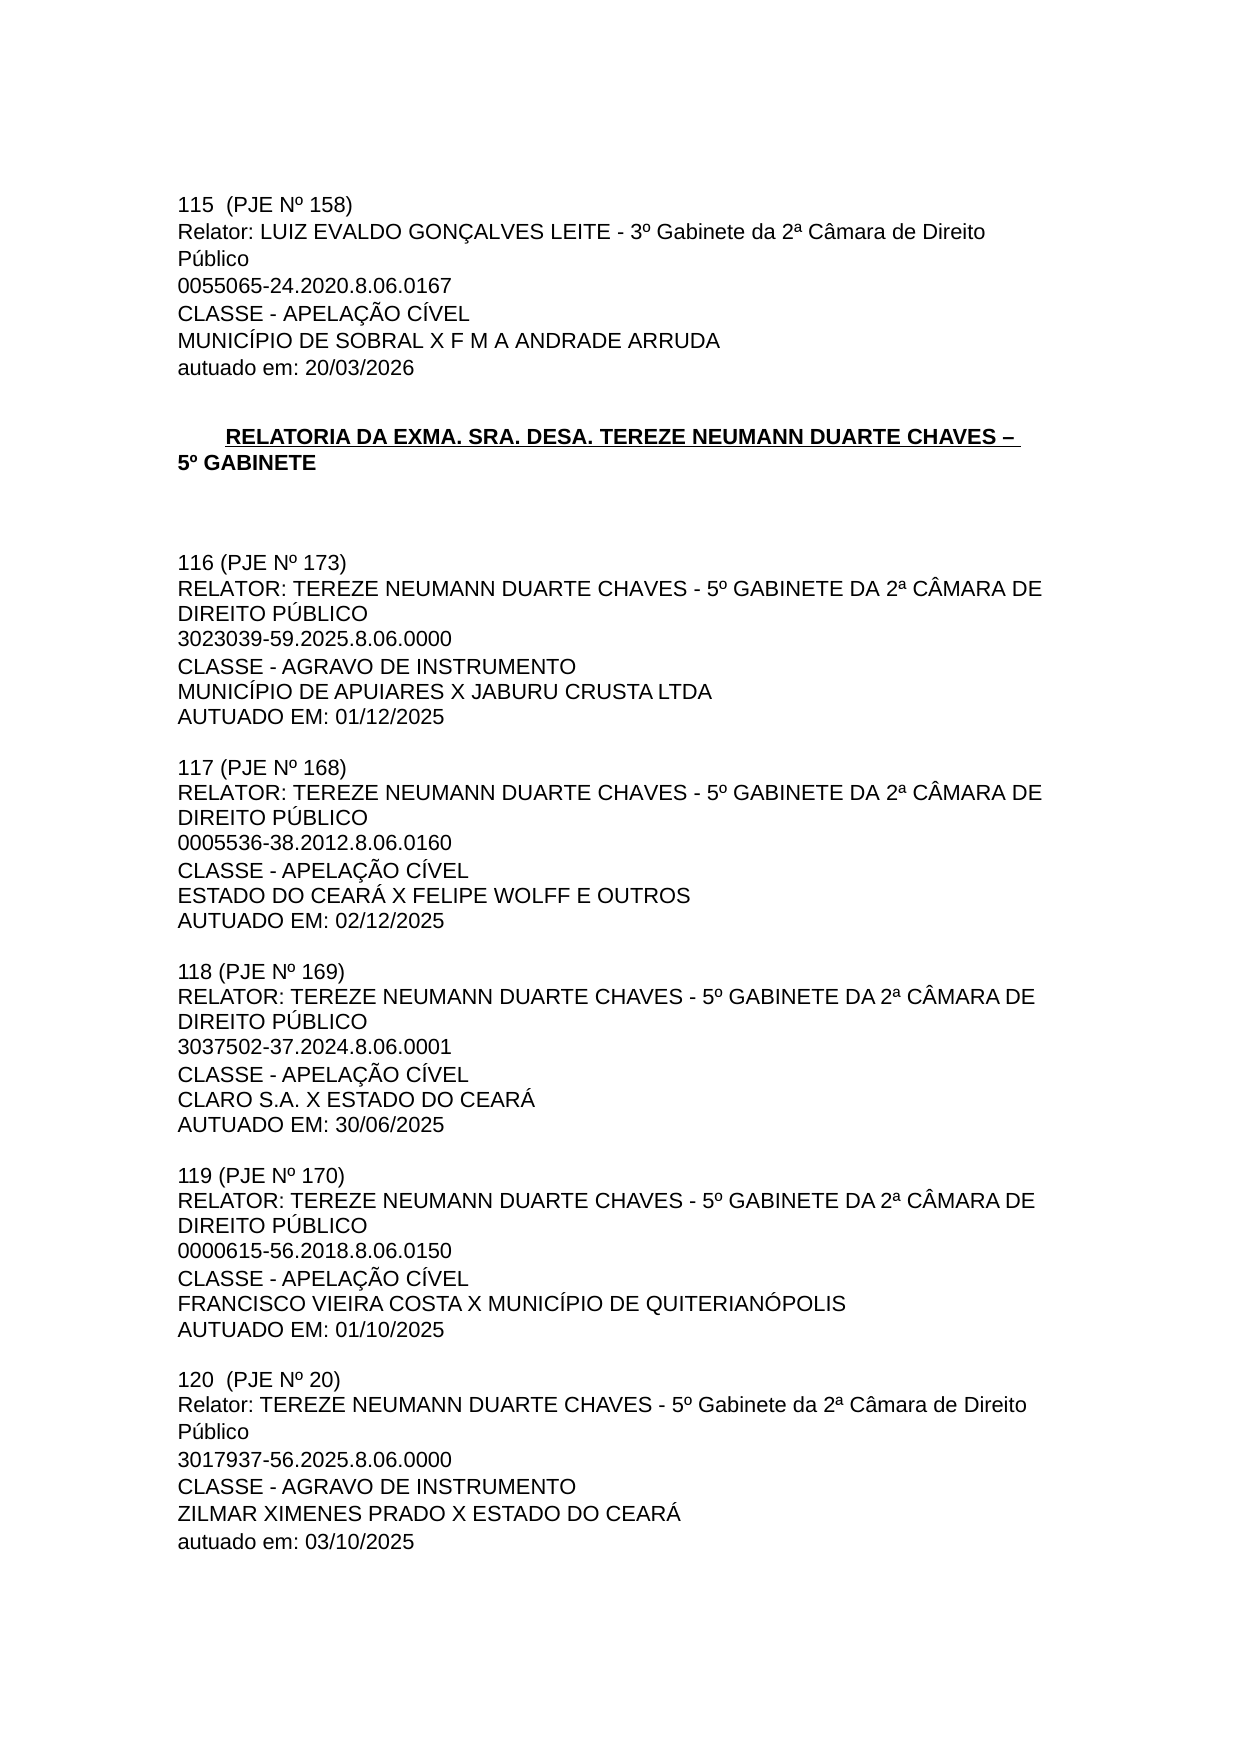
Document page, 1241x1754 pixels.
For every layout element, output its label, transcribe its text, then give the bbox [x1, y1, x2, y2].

subtitle 0005536-38.2012.8.06.0160 [177, 830, 1063, 855]
subtitle 0055065-24.2020.8.06.0167 [177, 273, 1063, 298]
text CLASSE - AGRAVO DE INSTRUMENTO ZILMAR XIMENES PRADO X ESTADO DO CEARÁ autuado em: 03/10/2025 [177, 1474, 1063, 1554]
text RELATOR: TEREZE NEUMANN DUARTE CHAVES - 5º GABINETE DA 2ª CÂMARA DE DIREITO PÚBLICO [177, 575, 1063, 626]
text Relator: TEREZE NEUMANN DUARTE CHAVES - 5º Gabinete da 2ª Câmara de Direito Público [177, 1392, 1063, 1444]
text 5º GABINETE [177, 449, 1063, 474]
subtitle 3023039-59.2025.8.06.0000 [177, 626, 1063, 651]
text 116 (PJE Nº 173) [177, 550, 1063, 575]
text 118 (PJE Nº 169) [177, 958, 1063, 984]
text CLASSE - APELAÇÃO CÍVEL ESTADO DO CEARÁ X FELIPE WOLFF E OUTROS AUTUADO EM: 02/12/2025 [177, 858, 1063, 933]
text 117 (PJE Nº 168) [177, 754, 1063, 779]
text RELATORIA DA EXMA. SRA. DESA. TEREZE NEUMANN DUARTE CHAVES – [177, 424, 1063, 449]
text RELATOR: TEREZE NEUMANN DUARTE CHAVES - 5º GABINETE DA 2ª CÂMARA DE DIREITO PÚBLICO [177, 1188, 1063, 1238]
text Relator: LUIZ EVALDO GONÇALVES LEITE - 3º Gabinete da 2ª Câmara de Direito Público [177, 219, 1063, 271]
text CLASSE - APELAÇÃO CÍVEL CLARO S.A. X ESTADO DO CEARÁ AUTUADO EM: 30/06/2025 [177, 1062, 1063, 1137]
text CLASSE - AGRAVO DE INSTRUMENTO MUNICÍPIO DE APUIARES X JABURU CRUSTA LTDA AUTUADO EM: 01/12/2025 [177, 653, 1063, 729]
text RELATOR: TEREZE NEUMANN DUARTE CHAVES - 5º GABINETE DA 2ª CÂMARA DE DIREITO PÚBLICO [177, 984, 1063, 1034]
text RELATOR: TEREZE NEUMANN DUARTE CHAVES - 5º GABINETE DA 2ª CÂMARA DE DIREITO PÚBLICO [177, 779, 1063, 830]
text CLASSE - APELAÇÃO CÍVEL FRANCISCO VIEIRA COSTA X MUNICÍPIO DE QUITERIANÓPOLIS AUTUADO EM: 01/10/2025 [177, 1266, 1063, 1342]
subtitle 3037502-37.2024.8.06.0001 [177, 1034, 1063, 1059]
text 115 (PJE Nº 158) [177, 191, 1063, 217]
subtitle 3017937-56.2025.8.06.0000 [177, 1446, 1063, 1472]
text 120 (PJE Nº 20) [177, 1367, 1063, 1392]
text 119 (PJE Nº 170) [177, 1163, 1063, 1188]
text CLASSE - APELAÇÃO CÍVEL MUNICÍPIO DE SOBRAL X F M A ANDRADE ARRUDA autuado em: 20/03/2026 [177, 301, 1063, 380]
subtitle 0000615-56.2018.8.06.0150 [177, 1238, 1063, 1263]
